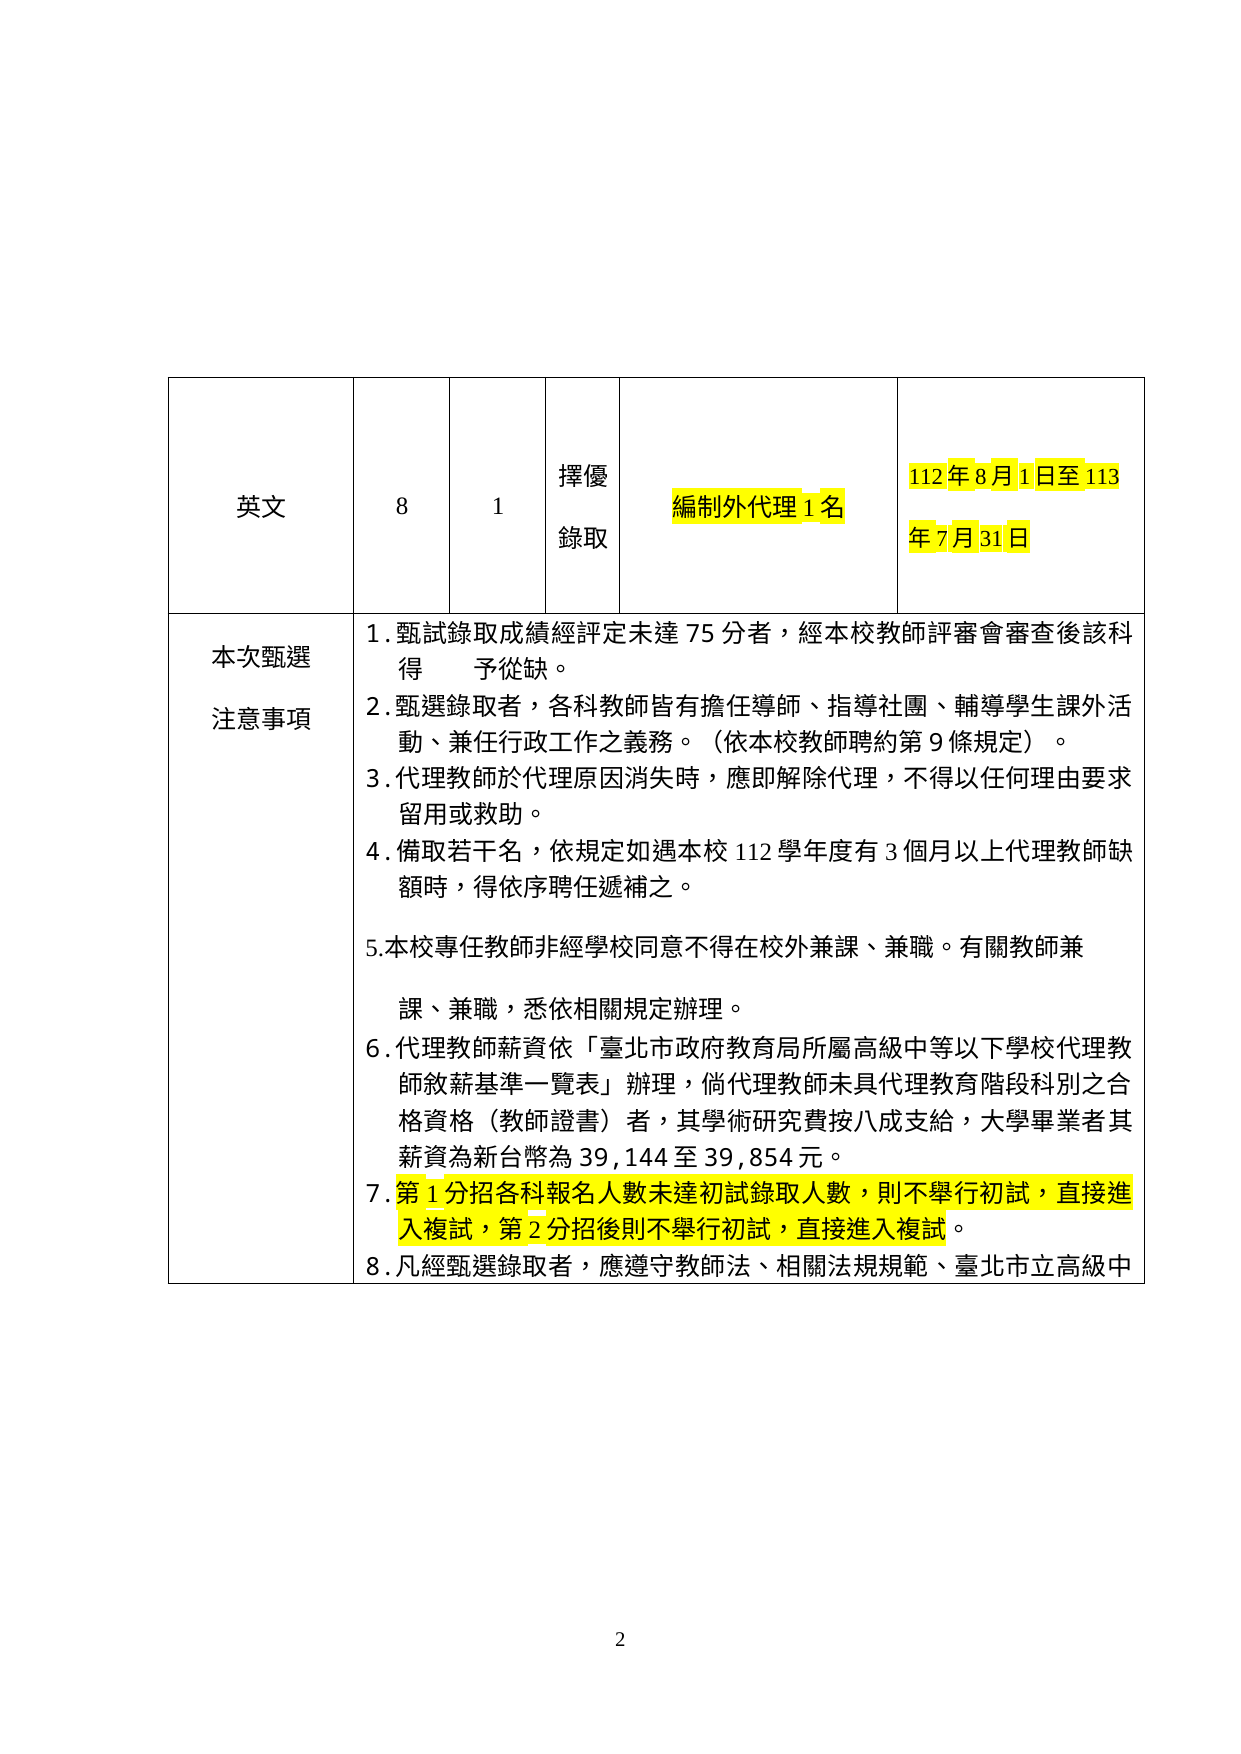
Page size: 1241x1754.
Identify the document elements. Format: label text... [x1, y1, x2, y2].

table_cell 英文 [169, 378, 353, 613]
table_cell 112年8月1日至113年7月31日 [898, 378, 1144, 613]
table_cell 8 [354, 378, 449, 613]
table_cell 本次甄選 注意事項 [169, 614, 353, 1282]
table_cell 擇優錄取 [546, 378, 619, 613]
table_cell 1.甄試錄取成績經評定未達75分者，經本校教師評審會審查後該科得 予從缺。 2.甄選錄取者，各科教師皆有擔任導師、指導社團、輔導學生課外活動、兼任行政工作之義務。（依本校教師聘約第9條規定）。 3.代理教師於代理原因消失時，應即解除代理，不得以任何理由要求留用或救助。 4.備取若干名，依規定如遇本校112學年度有3個月以上代理教師缺額時，得依序聘任遞補之。 5.本校專任教師非經學校同意不得在校外兼課、兼職。有關教師兼課、兼職，悉依相關規定辦理。 6.代理教師薪資依「臺北市政府教育局所屬高級中等以下學校代理教師敘薪基準一覽表」辦理，倘代理教師未具代理教育階段科別之合格資格（教師證書）者，其學術研究費按八成支給，大學畢業者其薪資為新台幣為39,144至39,854元。 7.第1分招各科報名人數未達初試錄取人數，則不舉行初試，直接進入複試，第2分招後則不舉行初試，直接進入複試。 8.凡經甄選錄取者，應遵守教師法、相關法規規範、臺北市立高級中 [354, 614, 1144, 1282]
table_cell 1 [450, 378, 545, 613]
table_cell 編制外代理1名 [620, 378, 897, 613]
